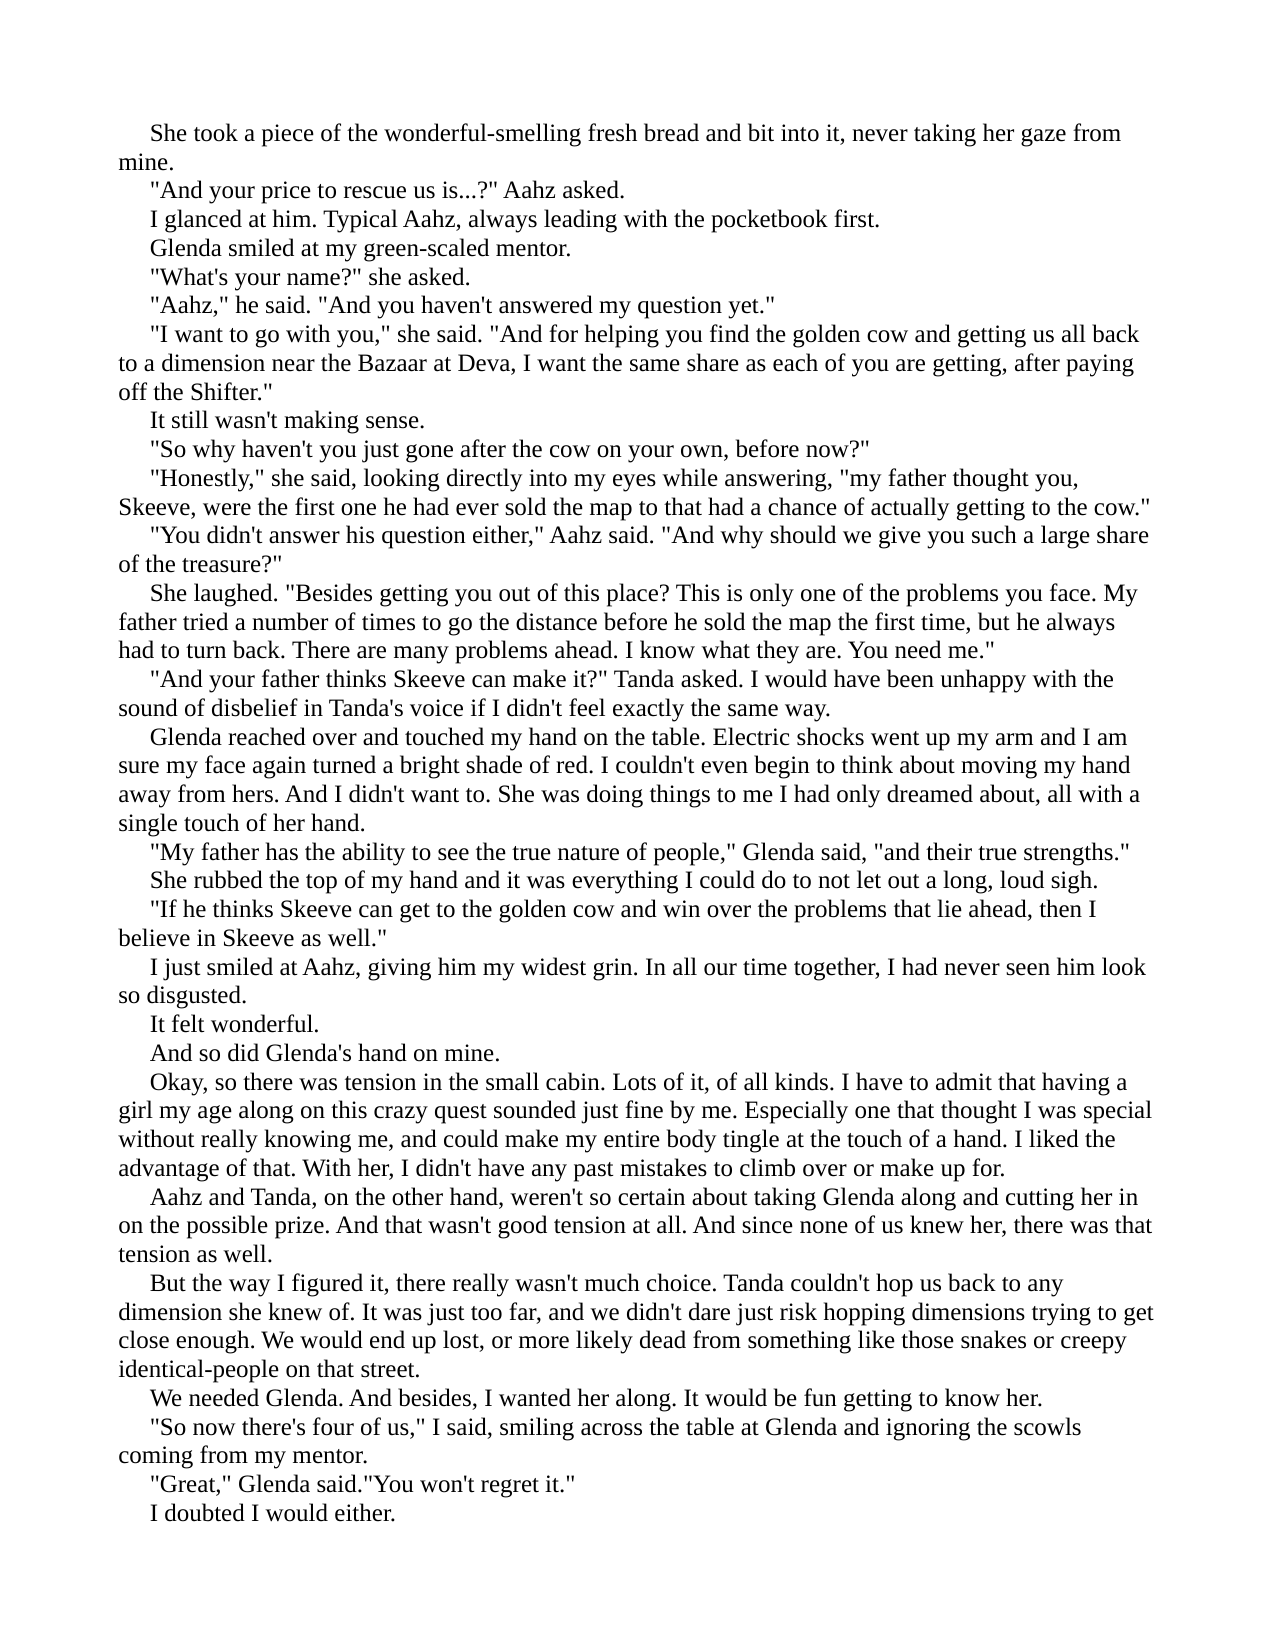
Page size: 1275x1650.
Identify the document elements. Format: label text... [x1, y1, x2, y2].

text I just smiled at Aahz, giving him my widest grin. In all our time together, I had never seen him look so disgusted. [118, 952, 1157, 1009]
text She rubbed the top of my hand and it was everything I could do to not let out a long, loud sigh. [118, 866, 1157, 894]
text Glenda reached over and touched my hand on the table. Electric shocks went up my arm and I am sure my face again turned a bright shade of red. I couldn't even begin to think about moving my hand away from hers. And I didn't want to. She was doing things to me I had only dreamed about, all with a single touch of her hand. [118, 722, 1157, 837]
text "What's your name?" she asked. [118, 262, 1157, 291]
text I doubted I would either. [118, 1498, 1157, 1527]
text "So now there's four of us," I said, smiling across the table at Glenda and ignoring the scowls coming from my mentor. [118, 1412, 1157, 1469]
text Okay, so there was tension in the small cabin. Lots of it, of all kinds. I have to admit that having a girl my age along on this crazy quest sounded just fine by me. Especially one that thought I was special without really knowing me, and could make my entire body tingle at the touch of a hand. I liked the advantage of that. With her, I didn't have any past mistakes to climb over or make up for. [118, 1067, 1157, 1182]
text We needed Glenda. And besides, I wanted her along. It would be fun getting to know her. [118, 1383, 1157, 1412]
text It felt wonderful. [118, 1009, 1157, 1038]
text "Aahz," he said. "And you haven't answered my question yet." [118, 291, 1157, 319]
text "My father has the ability to see the true nature of people," Glenda said, "and their true strengths." [118, 837, 1157, 866]
text "I want to go with you," she said. "And for helping you find the golden cow and getting us all back to a dimension near the Bazaar at Deva, I want the same share as each of you are getting, after paying off the Shifter." [118, 319, 1157, 406]
text "Honestly," she said, looking directly into my eyes while answering, "my father thought you, Skeeve, were the first one he had ever sold the map to that had a chance of actually getting to the cow." [118, 463, 1157, 521]
text But the way I figured it, there really wasn't much choice. Tanda couldn't hop us back to any dimension she knew of. It was just too far, and we didn't dare just risk hopping dimensions trying to get close enough. We would end up lost, or more likely dead from something like those snakes or creepy identical-people on that street. [118, 1268, 1157, 1383]
text Aahz and Tanda, on the other hand, weren't so certain about taking Glenda along and cutting her in on the possible prize. And that wasn't good tension at all. And since none of us knew her, there was that tension as well. [118, 1182, 1157, 1268]
text "And your father thinks Skeeve can make it?" Tanda asked. I would have been unhappy with the sound of disbelief in Tanda's voice if I didn't feel exactly the same way. [118, 664, 1157, 722]
text "Great," Glenda said."You won't regret it." [118, 1469, 1157, 1498]
text I glanced at him. Typical Aahz, always leading with the pocketbook first. [118, 204, 1157, 233]
text "So why haven't you just gone after the cow on your own, before now?" [118, 434, 1157, 463]
text "And your price to rescue us is...?" Aahz asked. [118, 176, 1157, 204]
text And so did Glenda's hand on mine. [118, 1038, 1157, 1067]
text It still wasn't making sense. [118, 406, 1157, 434]
text "If he thinks Skeeve can get to the golden cow and win over the problems that lie ahead, then I believe in Skeeve as well." [118, 894, 1157, 952]
text She laughed. "Besides getting you out of this place? This is only one of the problems you face. My father tried a number of times to go the distance before he sold the map the first time, but he always had to turn back. There are many problems ahead. I know what they are. You need me." [118, 578, 1157, 664]
text Glenda smiled at my green-scaled mentor. [118, 233, 1157, 262]
text "You didn't answer his question either," Aahz said. "And why should we give you such a large share of the treasure?" [118, 521, 1157, 578]
text She took a piece of the wonderful-smelling fresh bread and bit into it, never taking her gaze from mine. [118, 118, 1157, 176]
